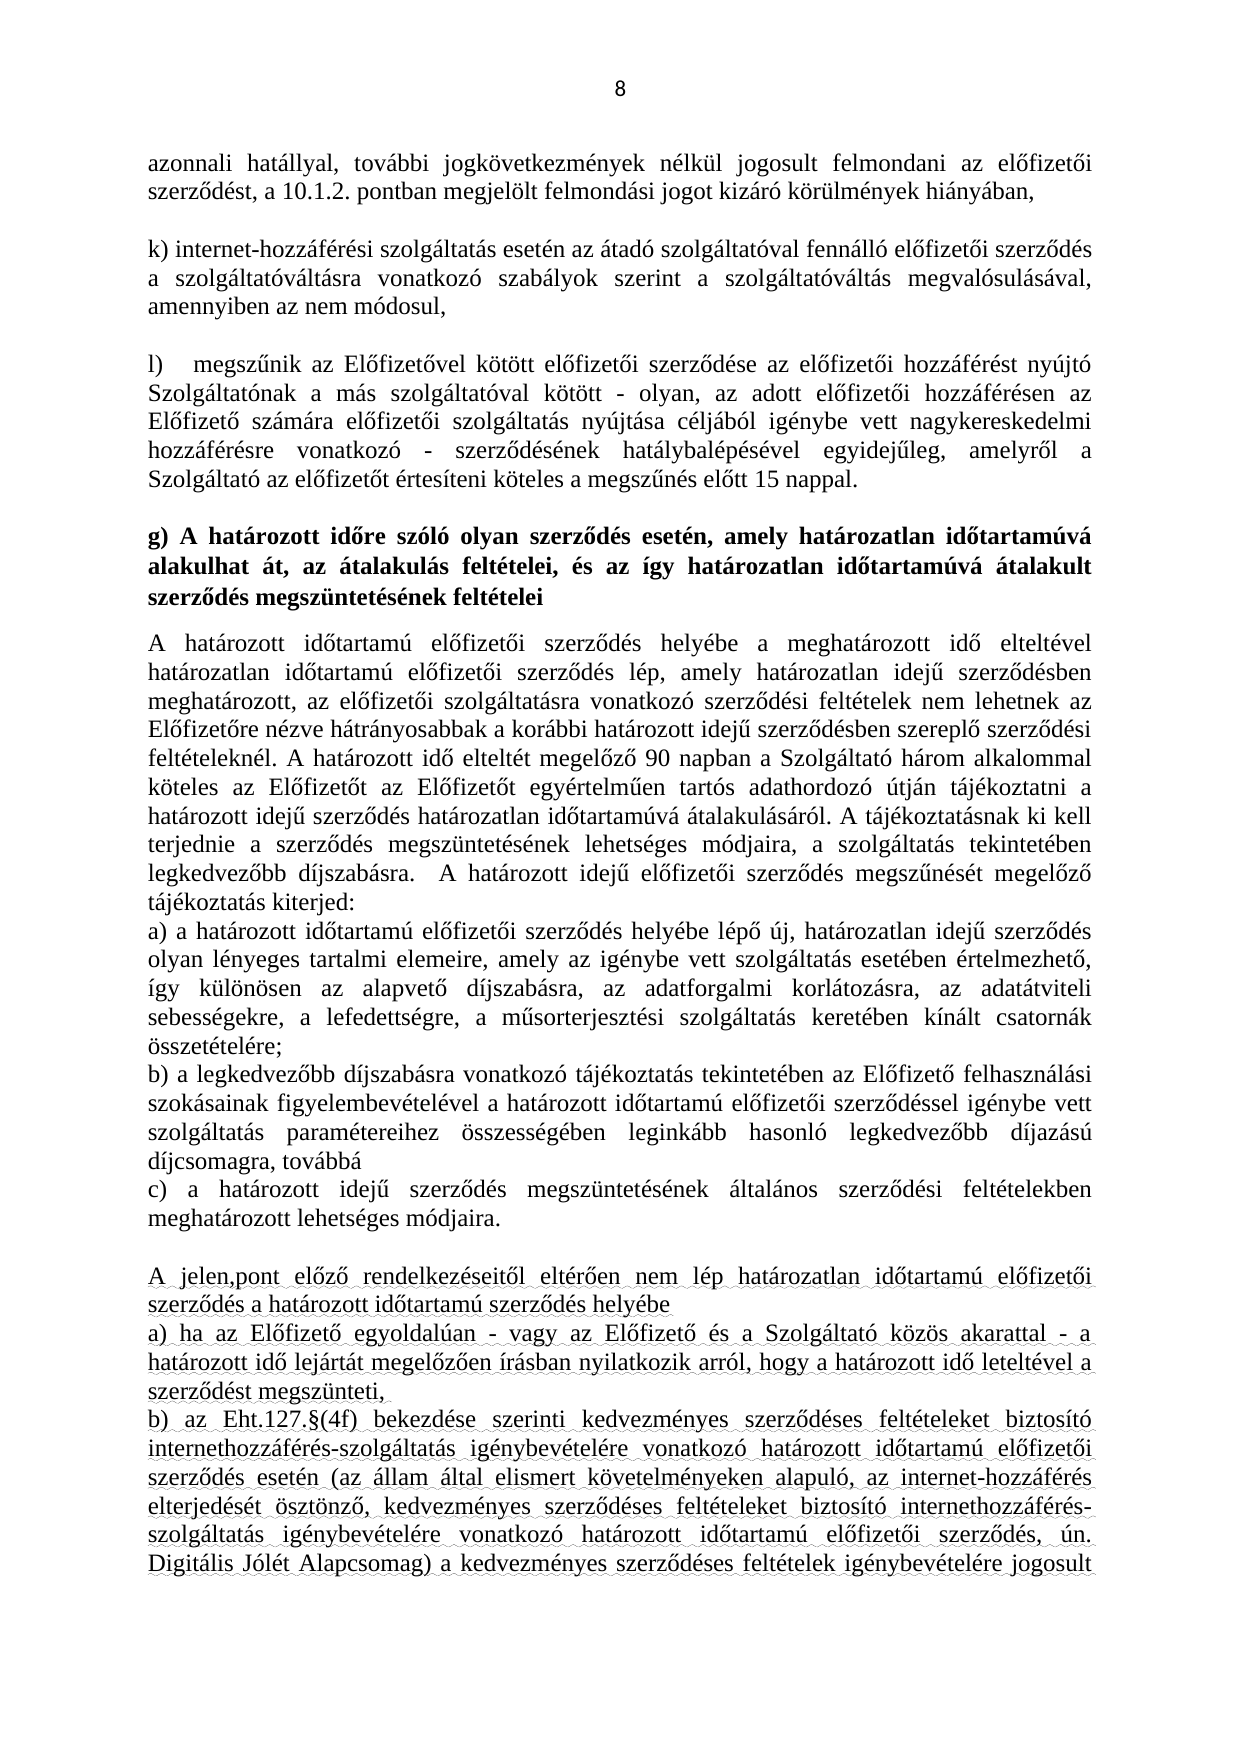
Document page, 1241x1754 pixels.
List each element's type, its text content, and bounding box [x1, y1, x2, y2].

text b) a legkedvezőbb díjszabásra vonatkozó tájékoztatás tekintetében az Előfizető felhasználási szokásainak figyelembevételével a határozott időtartamú előfizetői szerződéssel igénybe vett szolgáltatás paramétereihez összességében leginkább hasonló legkedvezőbb díjazású díjcsomagra, továbbá [148, 1059, 1093, 1174]
text l) megszűnik az Előfizetővel kötött előfizetői szerződése az előfizetői hozzáférést nyújtó Szolgáltatónak a más szolgáltatóval kötött - olyan, az adott előfizetői hozzáférésen az Előfizető számára előfizetői szolgáltatás nyújtása céljából igénybe vett nagykereskedelmi hozzáférésre vonatkozó - szerződésének hatálybalépésével egyidejűleg, amelyről a Szolgáltató az előfizetőt értesíteni köteles a megszűnés előtt 15 nappal. [148, 349, 1093, 493]
text azonnali hatállyal, további jogkövetkezmények nélkül jogosult felmondani az előfizetői szerződést, a 10.1.2. pontban megjelölt felmondási jogot kizáró körülmények hiányában, [148, 148, 1093, 205]
text a) ha az Előfizető egyoldalúan - vagy az Előfizető és a Szolgáltató közös akarattal - a [148, 1318, 1093, 1345]
text c) a határozott idejű szerződés megszüntetésének általános szerződési feltételekben meghatározott lehetséges módjaira. [148, 1174, 1093, 1232]
text a) a határozott időtartamú előfizetői szerződés helyébe lépő új, határozatlan idejű szerződés olyan lényeges tartalmi elemeire, amely az igénybe vett szolgáltatás esetében értelmezhető, így különösen az alapvető díjszabásra, az adatforgalmi korlátozásra, az adatátviteli sebességekre, a lefedettségre, a műsorterjesztési szolgáltatás keretében kínált csatornák összetételére; [148, 916, 1093, 1059]
text A határozott időtartamú előfizetői szerződés helyébe a meghatározott idő elteltével határozatlan időtartamú előfizetői szerződés lép, amely határozatlan idejű szerződésben meghatározott, az előfizetői szolgáltatásra vonatkozó szerződési feltételek nem lehetnek az Előfizetőre nézve hátrányosabbak a korábbi határozott idejű szerződésben szereplő szerződési feltételeknél. A határozott idő elteltét megelőző 90 napban a Szolgáltató három alkalommal köteles az Előfizetőt az Előfizetőt egyértelműen tartós adathordozó útján tájékoztatni a határozott idejű szerződés határozatlan időtartamúvá átalakulásáról. A tájékoztatásnak ki kell terjednie a szerződés megszüntetésének lehetséges módjaira, a szolgáltatás tekintetében legkedvezőbb díjszabásra. A határozott idejű előfizetői szerződés megszűnését megelőző tájékoztatás kiterjed: [148, 628, 1093, 916]
text határozott idő lejártát megelőzően írásban nyilatkozik arról, hogy a határozott idő leteltével a [148, 1344, 1093, 1374]
text k) internet-hozzáférési szolgáltatás esetén az átadó szolgáltatóval fennálló előfizetői szerződés a szolgáltatóváltásra vonatkozó szabályok szerint a szolgáltatóváltás megvalósulásával, amennyiben az nem módosul, [148, 234, 1093, 320]
text szerződés a határozott időtartamú szerződés helyébe [148, 1287, 1093, 1318]
text g) A határozott időre szóló olyan szerződés esetén, amely határozatlan időtartamúvá alakulhat át, az átalakulás feltételei, és az így határozatlan időtartamúvá átalakult szerződés megszüntetésének feltételei [148, 521, 1093, 610]
text A jelen,pont előző rendelkezéseitől eltérően nem lép határozatlan időtartamú előfizetői [148, 1261, 1093, 1288]
text szerződés esetén (az állam által elismert követelményeken alapuló, az internet-hozzáférés [148, 1459, 1093, 1489]
text szerződést megszünteti, [148, 1373, 1093, 1404]
text b) az Eht.127.§(4f) bekezdése szerinti kedvezményes szerződéses feltételeket biztosító [148, 1404, 1093, 1431]
text elterjedését ösztönző, kedvezményes szerződéses feltételeket biztosító internethozzáférés- [148, 1488, 1093, 1518]
text szolgáltatás igénybevételére vonatkozó határozott időtartamú előfizetői szerződés, ún. [148, 1517, 1093, 1546]
text internethozzáférés-szolgáltatás igénybevételére vonatkozó határozott időtartamú előfizetői [148, 1430, 1093, 1460]
text Digitális Jólét Alapcsomag) a kedvezményes szerződéses feltételek igénybevételére jogosult [148, 1545, 1093, 1575]
